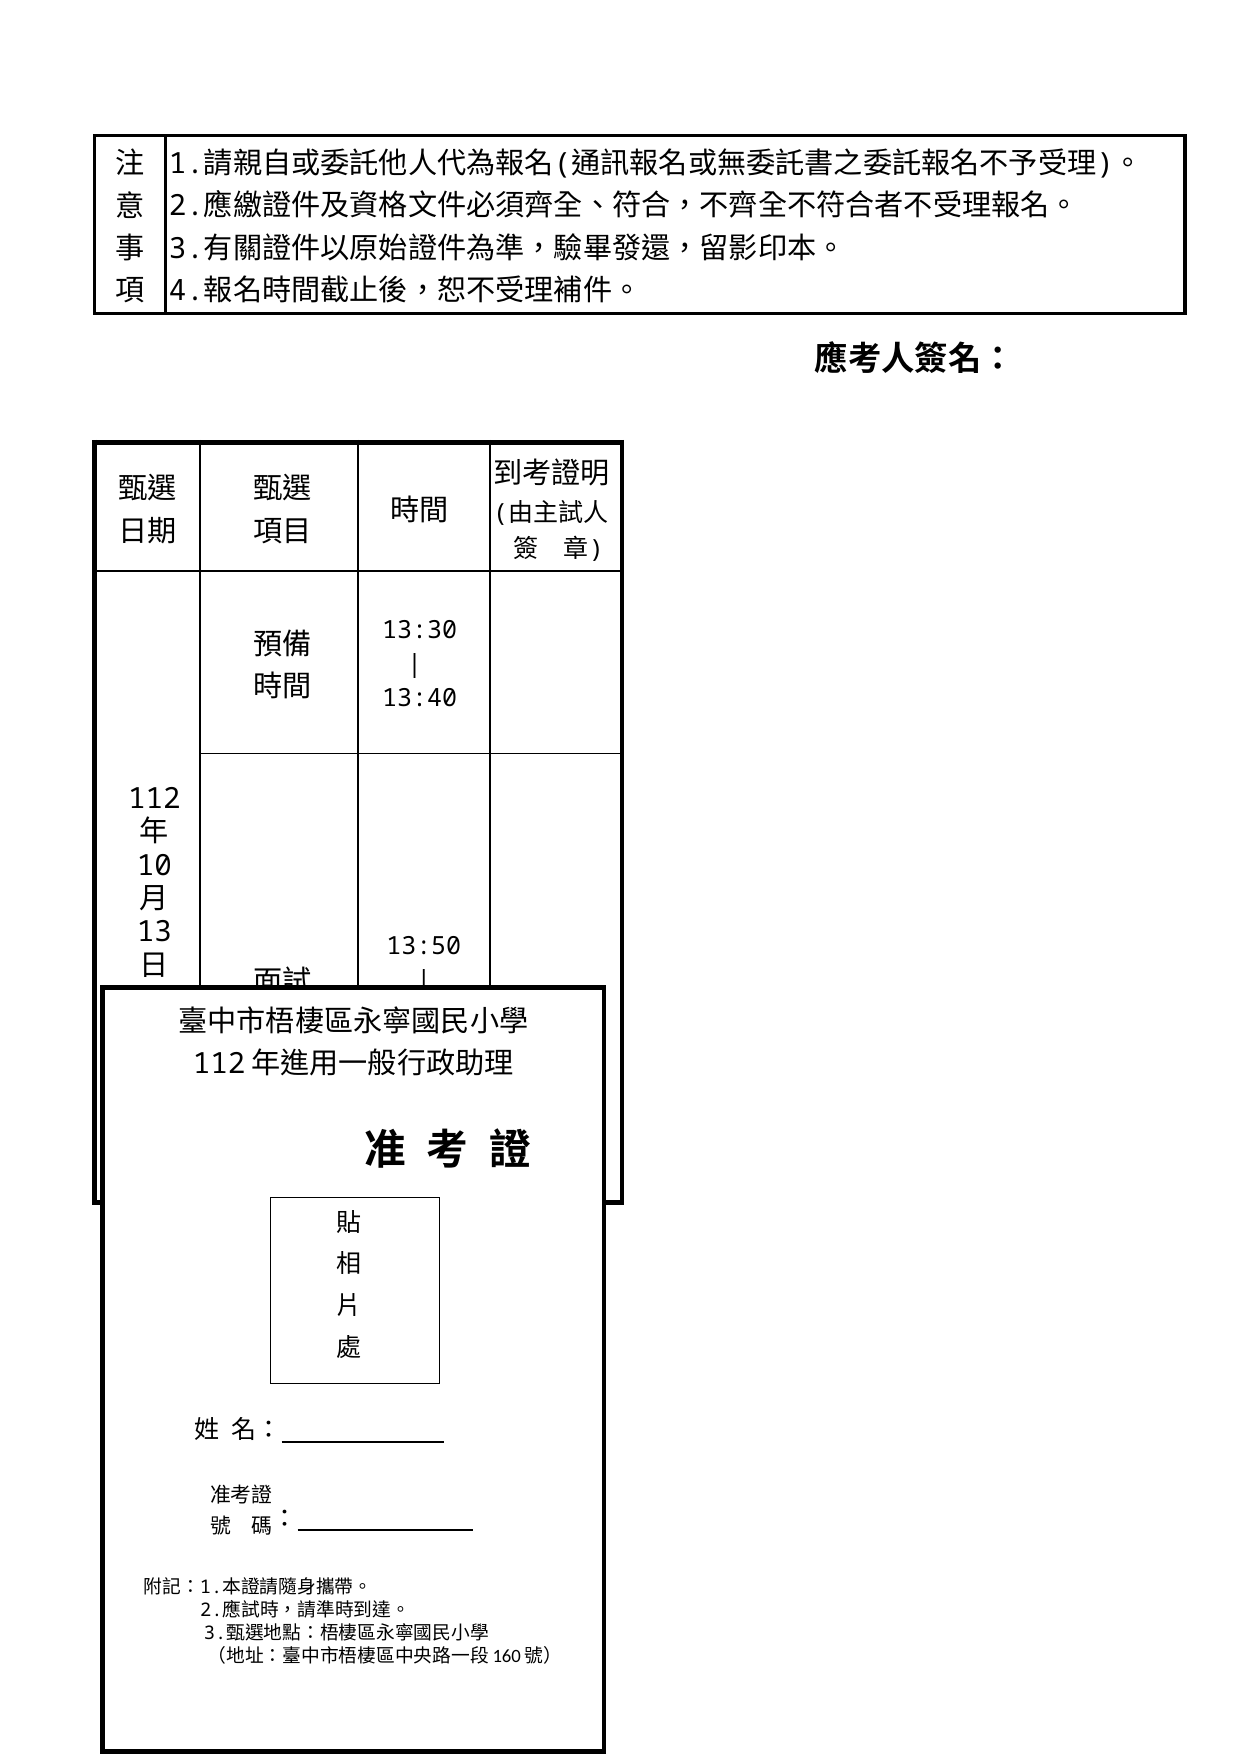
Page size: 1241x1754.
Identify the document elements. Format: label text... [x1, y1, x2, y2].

table_header 到考證明 (由主試人 簽 章) [491, 445, 620, 570]
text 准 考 證 [120, 1116, 587, 1176]
table_cell 面試 [201, 754, 357, 985]
table_cell 1.請親自或委託他人代為報名(通訊報名或無委託書之委託報名不予受理)。 2.應繳證件及資格文件必須齊全、符合，不齊全不符合者不受理報名。 3.有關證件以原始證件為準，驗畢發還，留影印本。 4.報名時間截止後，恕不受理補件。 [167, 137, 1183, 312]
text 准考證號碼： [120, 1484, 587, 1538]
table_cell 13:30 | 13:40 [359, 572, 489, 753]
table_header 貼 相 片 處 [271, 1198, 439, 1383]
table_cell 注 意 事 項 [96, 137, 164, 312]
text 姓 名： [120, 1409, 587, 1446]
text 2.應試時，請準時到達。 [120, 1598, 587, 1621]
table_header 甄選 日期 [97, 445, 199, 570]
table_cell [491, 754, 620, 1200]
text 112年進用一般行政助理 [120, 1040, 587, 1082]
text 臺中市梧棲區永寧國民小學 [120, 997, 587, 1040]
text 附記：1.本證請隨身攜帶。 [143, 1575, 587, 1598]
table_cell 預備 時間 [201, 572, 357, 753]
text 3.甄選地點：梧棲區永寧國民小學 [170, 1621, 587, 1644]
table_cell 13:50 | 14:30 [359, 754, 489, 985]
text （地址：臺中市梧棲區中央路一段160號） [207, 1644, 587, 1667]
table_header 時間 [359, 445, 489, 570]
table_header 甄選 項目 [201, 445, 357, 570]
table_cell 100 112 年 10 月 13 日 (五) [97, 572, 199, 1200]
table_cell [491, 572, 620, 753]
text 應考人簽名： [94, 315, 1146, 377]
